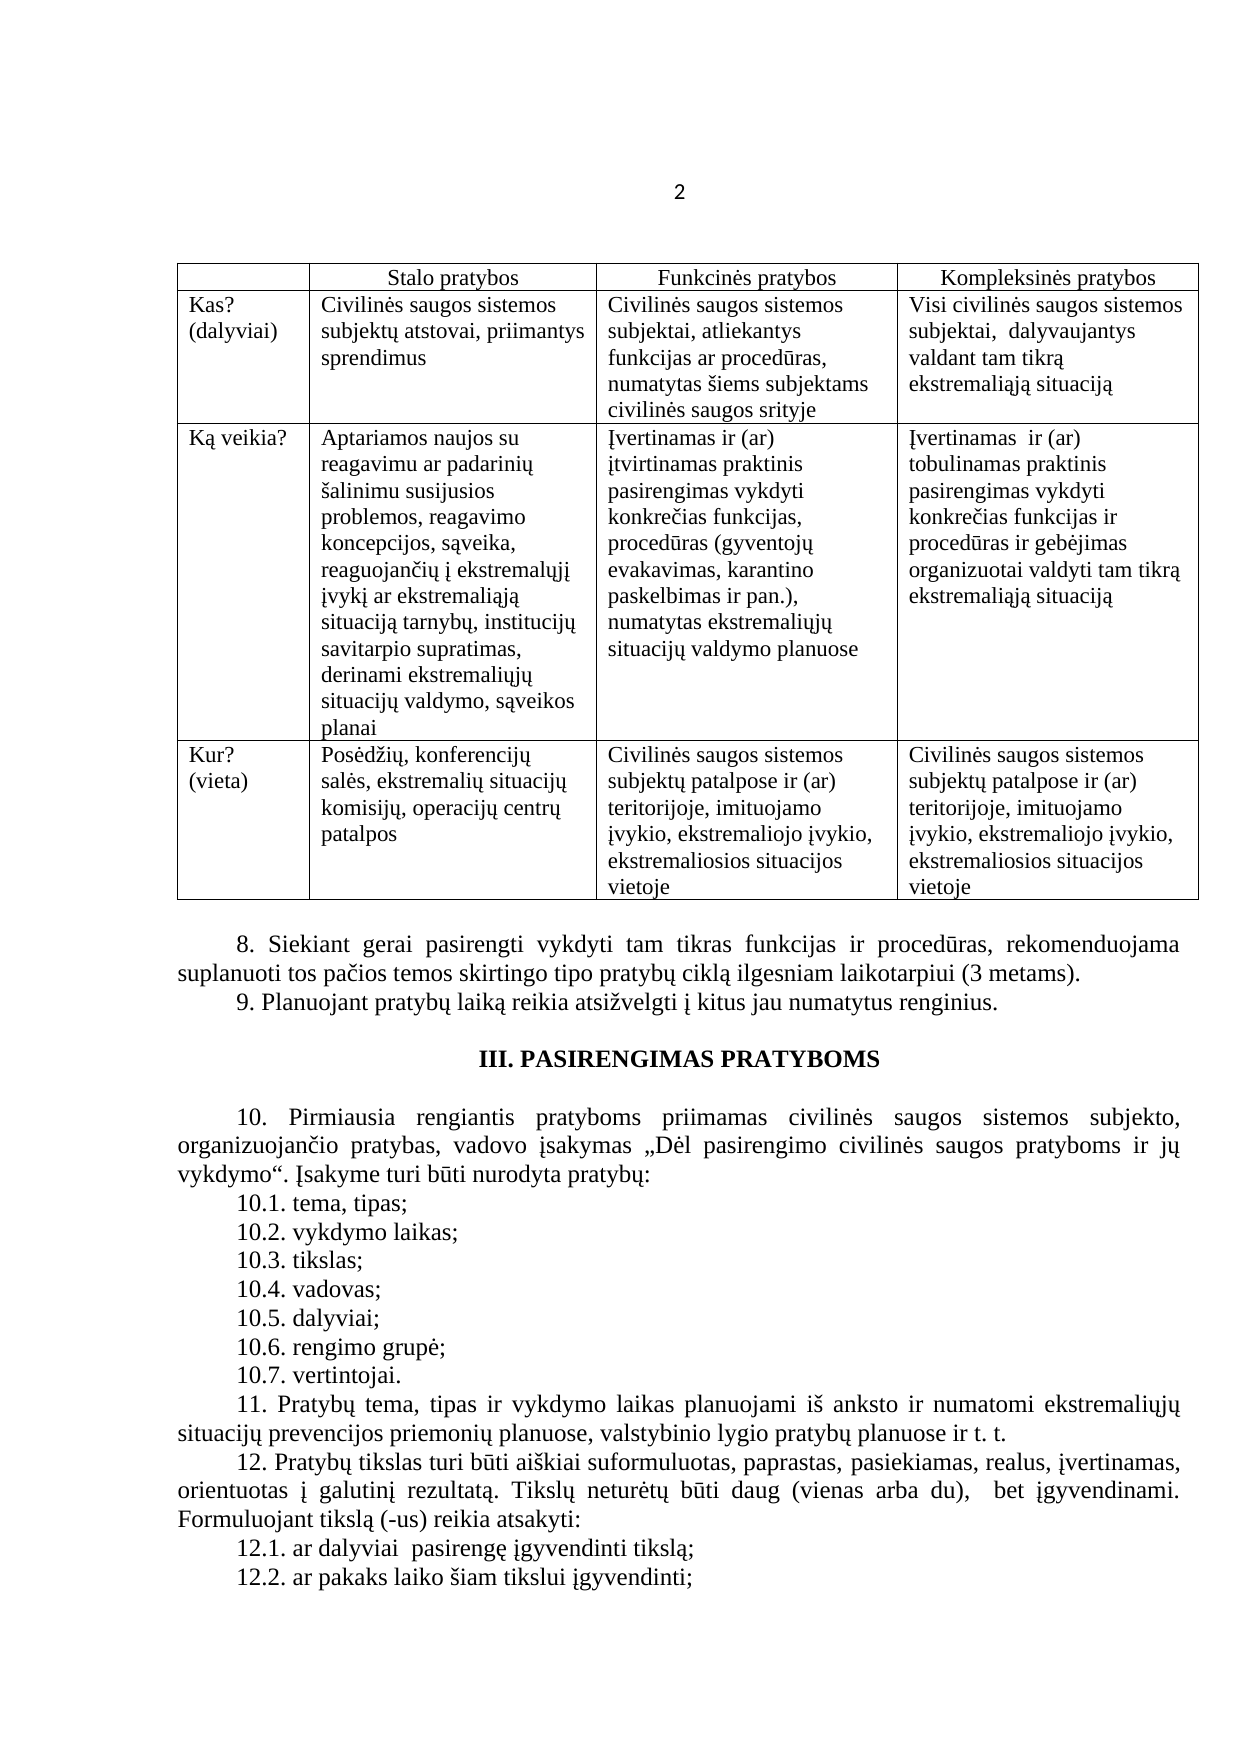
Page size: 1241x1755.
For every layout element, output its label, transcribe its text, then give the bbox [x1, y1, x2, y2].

text 12.1. ar dalyviai pasirengę įgyvendinti tikslą; [177, 1533, 1181, 1562]
text 10.3. tikslas; [177, 1245, 1181, 1274]
table_cell Kur? (vieta) [178, 741, 309, 899]
text 12. Pratybų tikslas turi būti aiškiai suformuluotas, paprastas, pasiekiamas, realus, įvertinamas, orientuotas į galutinį rezultatą. Tikslų neturėtų būti daug (vienas arba du), bet įgyvendinami. Formuluojant tikslą (-us) reikia atsakyti: [177, 1447, 1181, 1533]
text 10.2. vykdymo laikas; [177, 1217, 1181, 1245]
table_header [178, 264, 309, 290]
table_cell Civilinės saugos sistemos subjektų patalpose ir (ar) teritorijoje, imituojamo įvykio, ekstremaliojo įvykio, ekstremaliosios situacijos vietoje [597, 741, 897, 899]
table_cell Civilinės saugos sistemos subjektai, atliekantys funkcijas ar procedūras, numatytas šiems subjektams civilinės saugos srityje [597, 291, 897, 423]
text 9. Planuojant pratybų laiką reikia atsižvelgti į kitus jau numatytus renginius. [177, 987, 1181, 1015]
table_cell Civilinės saugos sistemos subjektų atstovai, priimantys sprendimus [310, 291, 596, 423]
table_cell Civilinės saugos sistemos subjektų patalpose ir (ar) teritorijoje, imituojamo įvykio, ekstremaliojo įvykio, ekstremaliosios situacijos vietoje [898, 741, 1198, 899]
table_header Kompleksinės pratybos [898, 264, 1198, 290]
table_header Funkcinės pratybos [597, 264, 897, 290]
table_cell Įvertinamas ir (ar) tobulinamas praktinis pasirengimas vykdyti konkrečias funkcijas ir procedūras ir gebėjimas organizuotai valdyti tam tikrą ekstremaliąją situaciją [898, 424, 1198, 740]
table_cell Posėdžių, konferencijų salės, ekstremalių situacijų komisijų, operacijų centrų patalpos [310, 741, 596, 899]
text 12.2. ar pakaks laiko šiam tikslui įgyvendinti; [177, 1562, 1181, 1590]
table_cell Ką veikia? [178, 424, 309, 740]
table_cell Įvertinamas ir (ar) įtvirtinamas praktinis pasirengimas vykdyti konkrečias funkcijas, procedūras (gyventojų evakavimas, karantino paskelbimas ir pan.), numatytas ekstremaliųjų situacijų valdymo planuose [597, 424, 897, 740]
text 10.7. vertintojai. [177, 1360, 1181, 1389]
text 10.1. tema, tipas; [177, 1188, 1181, 1217]
table_cell Kas? (dalyviai) [178, 291, 309, 423]
text 8. Siekiant gerai pasirengti vykdyti tam tikras funkcijas ir procedūras, rekomenduojama suplanuoti tos pačios temos skirtingo tipo pratybų ciklą ilgesniam laikotarpiui (3 metams). [177, 929, 1181, 987]
text 10.6. rengimo grupė; [177, 1332, 1181, 1360]
table_cell Visi civilinės saugos sistemos subjektai, dalyvaujantys valdant tam tikrą ekstremaliąją situaciją [898, 291, 1198, 423]
text III. PASIRENGIMAS PRATYBOMS [177, 1044, 1181, 1073]
text 10.5. dalyviai; [177, 1303, 1181, 1332]
text 11. Pratybų tema, tipas ir vykdymo laikas planuojami iš anksto ir numatomi ekstremaliųjų situacijų prevencijos priemonių planuose, valstybinio lygio pratybų planuose ir t. t. [177, 1389, 1181, 1447]
table_cell Aptariamos naujos su reagavimu ar padarinių šalinimu susijusios problemos, reagavimo koncepcijos, sąveika, reaguojančių į ekstremalųjį įvykį ar ekstremaliąją situaciją tarnybų, institucijų savitarpio supratimas, derinami ekstremaliųjų situacijų valdymo, sąveikos planai [310, 424, 596, 740]
text 10.4. vadovas; [177, 1274, 1181, 1303]
table_header Stalo pratybos [310, 264, 596, 290]
text 10. Pirmiausia rengiantis pratyboms priimamas civilinės saugos sistemos subjekto, organizuojančio pratybas, vadovo įsakymas „Dėl pasirengimo civilinės saugos pratyboms ir jų vykdymo“. Įsakyme turi būti nurodyta pratybų: [177, 1102, 1181, 1188]
